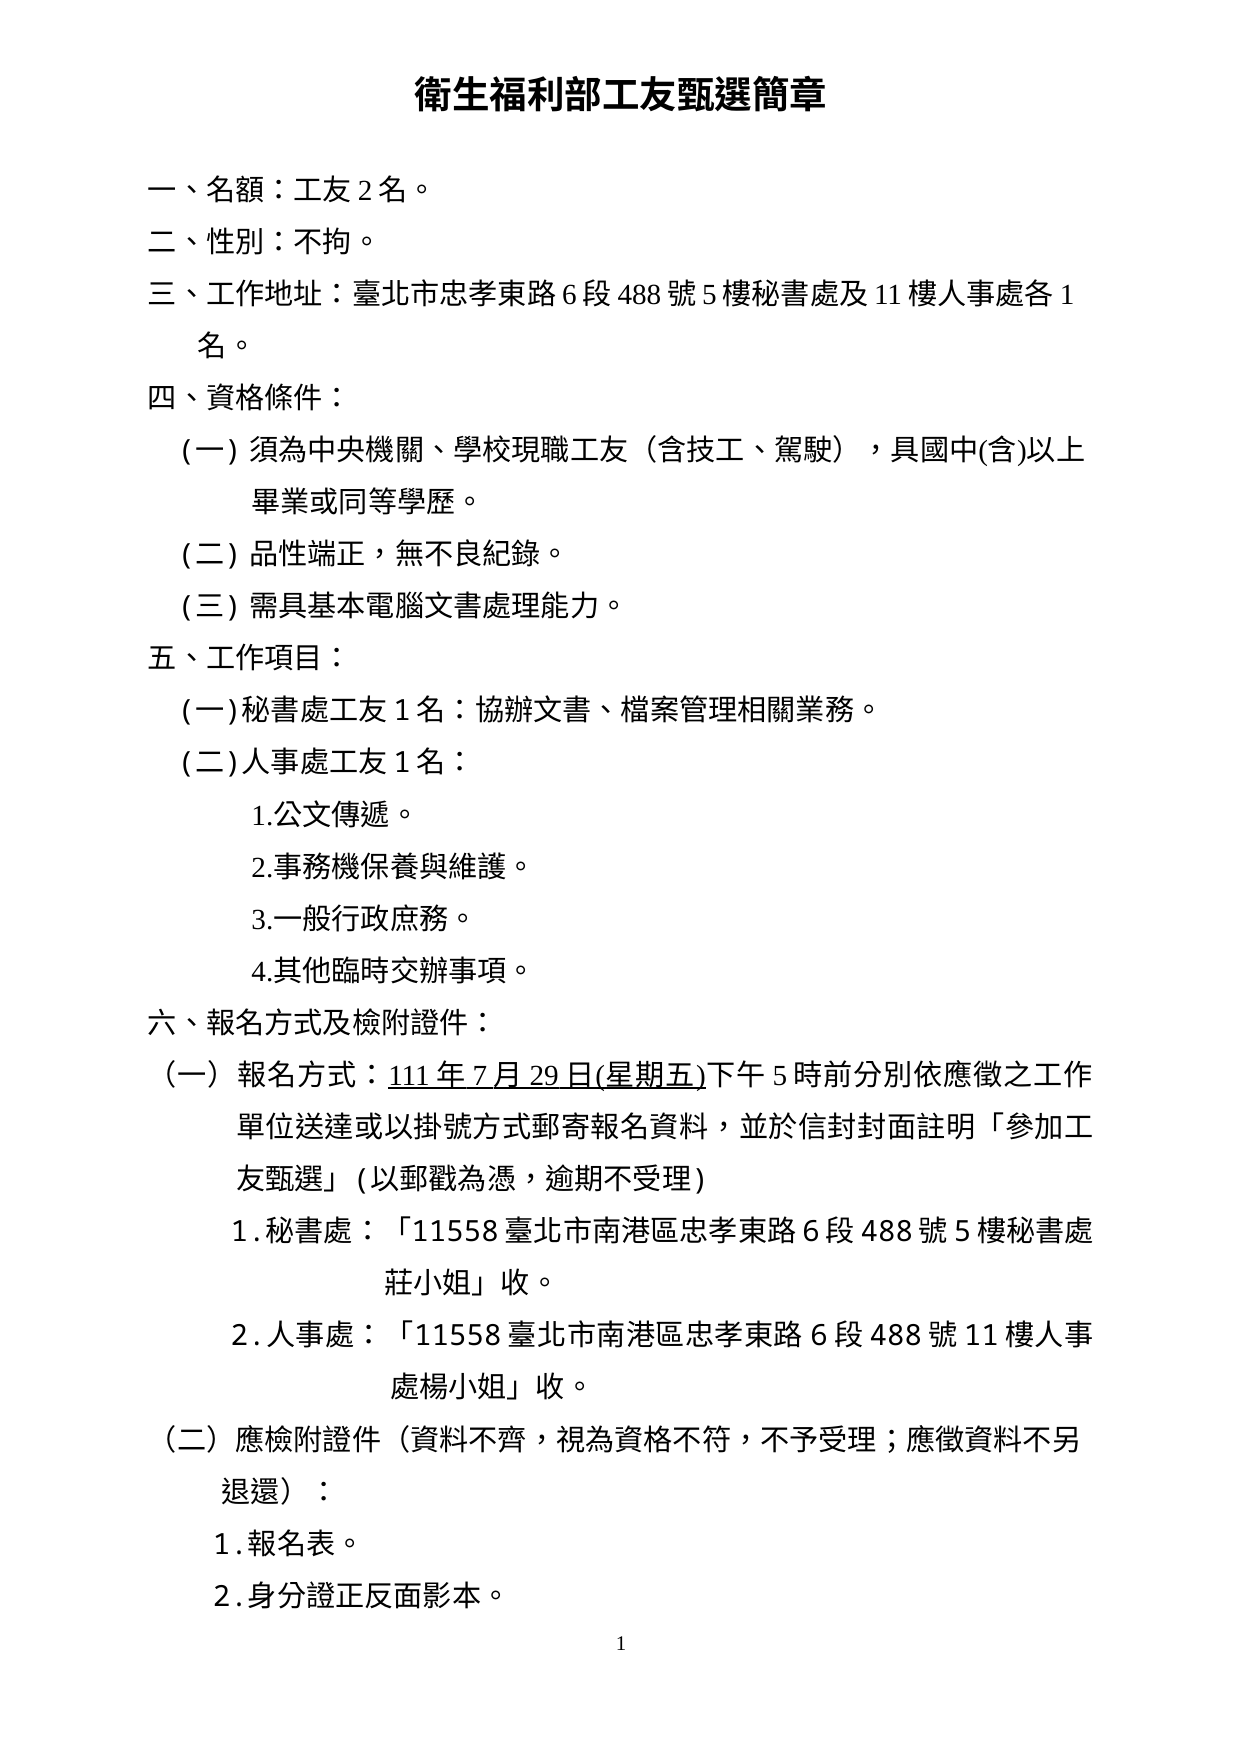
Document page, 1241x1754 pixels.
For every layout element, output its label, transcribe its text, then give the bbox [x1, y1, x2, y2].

list 名額：工友2名。 [148, 158, 1094, 210]
text （一）報名方式：111年7月29日(星期五)下午5時前分別依應徵之工作單位送達或以掛號方式郵寄報名資料，並於信封封面註明「參加工友甄選」(以郵戳為憑，逾期不受理) [148, 1044, 1094, 1200]
list 報名表。 [148, 1512, 1094, 1564]
text 四、資格條件： [148, 367, 1094, 419]
text 衛生福利部工友甄選簡章 [148, 75, 1094, 117]
text (一)秘書處工友1名：協辦文書、檔案管理相關業務。 [177, 679, 1094, 731]
text 4.其他臨時交辦事項。 [251, 939, 1094, 992]
list 工作地址：臺北市忠孝東路6段488號5樓秘書處及11樓人事處各1名。 [148, 262, 1094, 367]
text 1.秘書處：「11558臺北市南港區忠孝東路6段488號5樓秘書處莊小姐」收。 [230, 1200, 1094, 1304]
list 身分證正反面影本。 [148, 1564, 1094, 1617]
text 2.人事處：「11558臺北市南港區忠孝東路6段488號11樓人事處楊小姐」收。 [230, 1304, 1094, 1408]
text 1.公文傳遞。 [251, 783, 1094, 835]
list 性別：不拘。 [148, 210, 1094, 262]
text 2.事務機保養與維護。 [251, 835, 1094, 887]
text 3.一般行政庶務。 [251, 887, 1094, 939]
text 六、報名方式及檢附證件： [148, 992, 1094, 1044]
list 須為中央機關、學校現職工友（含技工、駕駛），具國中(含)以上畢業或同等學歷。 [177, 419, 1094, 523]
list 品性端正，無不良紀錄。 [177, 523, 1094, 575]
text 五、工作項目： [148, 627, 1094, 679]
text (二)人事處工友1名： [177, 731, 1094, 783]
list 需具基本電腦文書處理能力。 [177, 575, 1094, 627]
text （二）應檢附證件（資料不齊，視為資格不符，不予受理；應徵資料不另退還）： [148, 1408, 1094, 1512]
